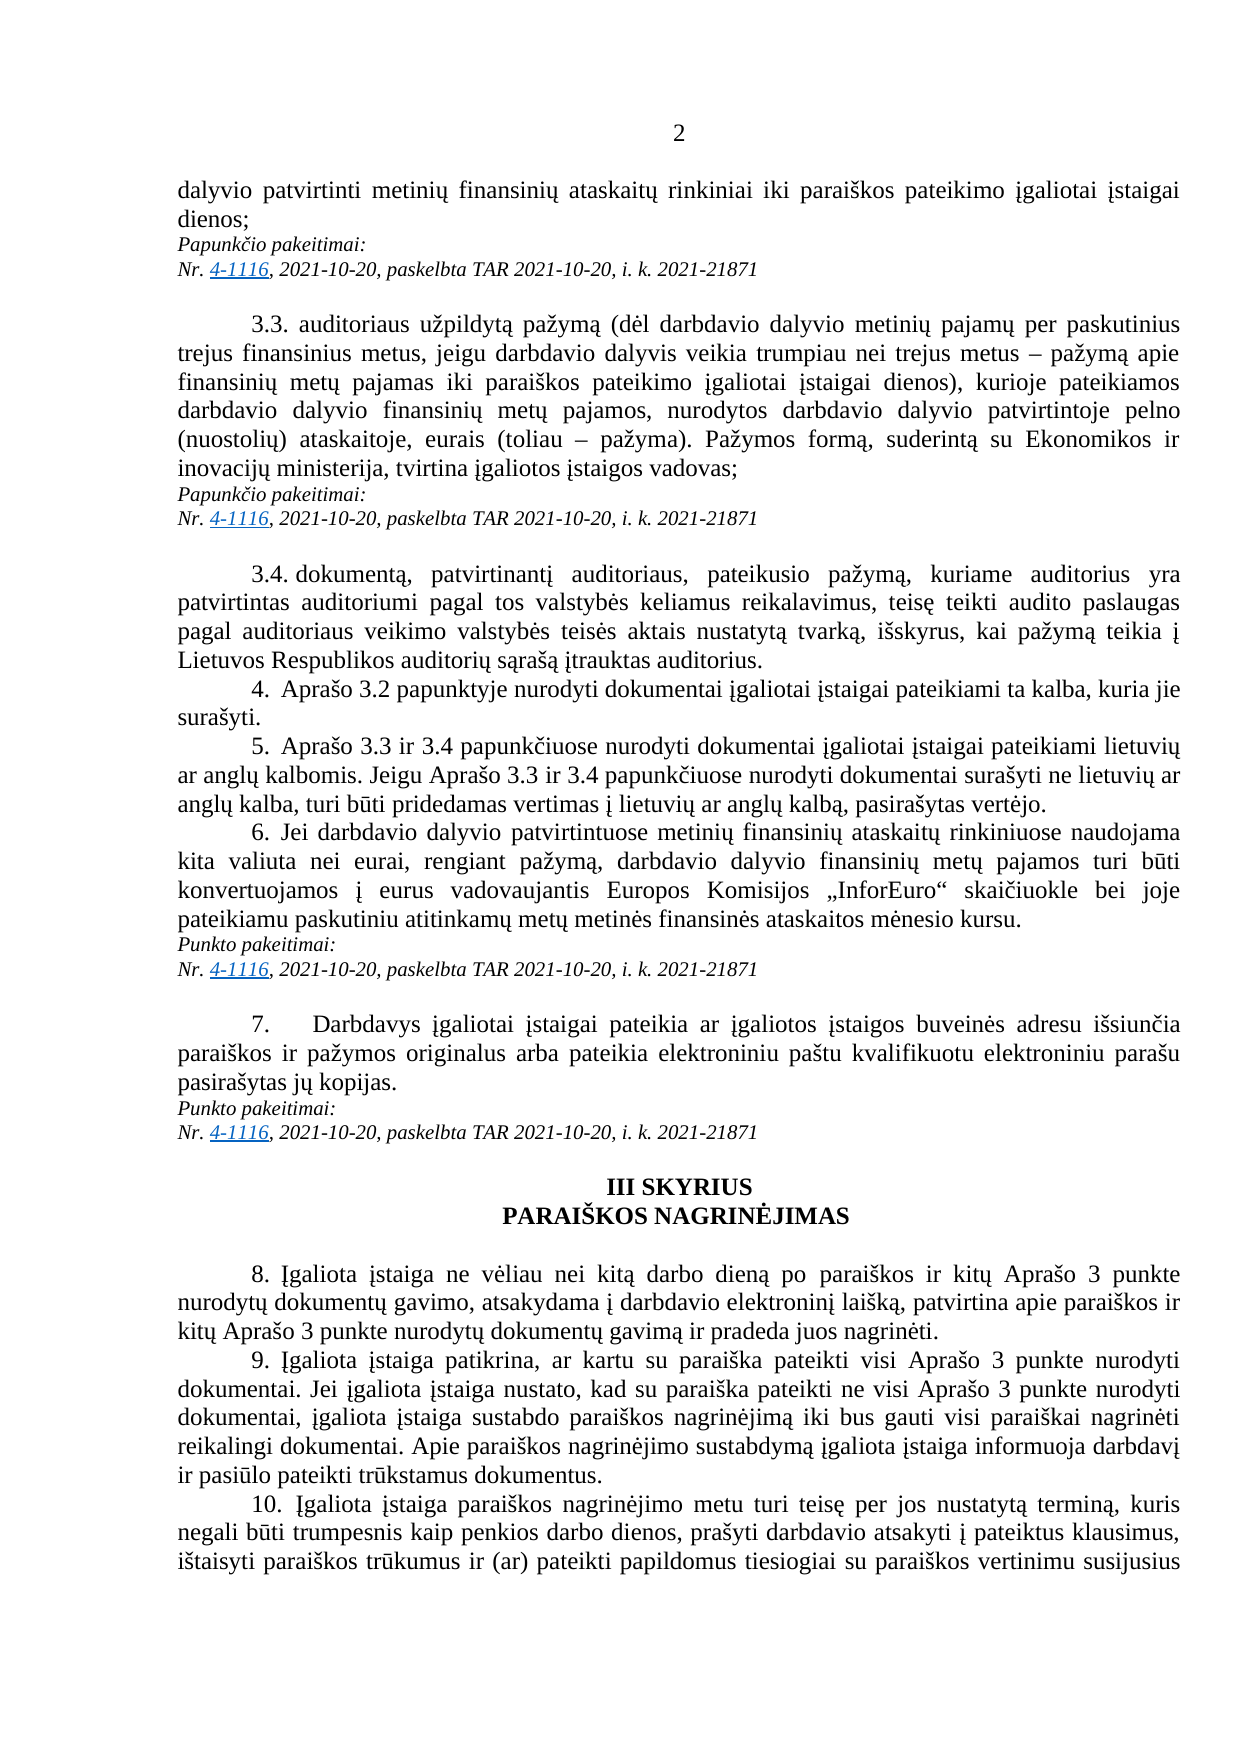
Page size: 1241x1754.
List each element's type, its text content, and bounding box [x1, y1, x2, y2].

text Nr. 4-1116, 2021-10-20, paskelbta TAR 2021-10-20, i. k. 2021-21871 [177, 506, 1181, 530]
text Punkto pakeitimai: [177, 932, 1181, 956]
text 3.3. auditoriaus užpildytą pažymą (dėl darbdavio dalyvio metinių pajamų per paskutinius trejus finansinius metus, jeigu darbdavio dalyvis veikia trumpiau nei trejus metus – pažymą apie finansinių metų pajamas iki paraiškos pateikimo įgaliotai įstaigai dienos), kurioje pateikiamos darbdavio dalyvio finansinių metų pajamos, nurodytos darbdavio dalyvio patvirtintoje pelno (nuostolių) ataskaitoje, eurais (toliau – pažyma). Pažymos formą, suderintą su Ekonomikos ir inovacijų ministerija, tvirtina įgaliotos įstaigos vadovas; [177, 309, 1181, 482]
text Nr. 4-1116, 2021-10-20, paskelbta TAR 2021-10-20, i. k. 2021-21871 [177, 956, 1181, 981]
text III SKYRIUS [177, 1172, 1181, 1201]
text 9. Įgaliota įstaiga patikrina, ar kartu su paraiška pateikti visi Aprašo 3 punkte nurodyti dokumentai. Jei įgaliota įstaiga nustato, kad su paraiška pateikti ne visi Aprašo 3 punkte nurodyti dokumentai, įgaliota įstaiga sustabdo paraiškos nagrinėjimą iki bus gauti visi paraiškai nagrinėti reikalingi dokumentai. Apie paraiškos nagrinėjimo sustabdymą įgaliota įstaiga informuoja darbdavį ir pasiūlo pateikti trūkstamus dokumentus. [177, 1345, 1181, 1489]
text 3.4. dokumentą, patvirtinantį auditoriaus, pateikusio pažymą, kuriame auditorius yra patvirtintas auditoriumi pagal tos valstybės keliamus reikalavimus, teisę teikti audito paslaugas pagal auditoriaus veikimo valstybės teisės aktais nustatytą tvarką, išskyrus, kai pažymą teikia į Lietuvos Respublikos auditorių sąrašą įtrauktas auditorius. [177, 559, 1181, 674]
text dalyvio patvirtinti metinių finansinių ataskaitų rinkiniai iki paraiškos pateikimo įgaliotai įstaigai dienos; [177, 175, 1181, 232]
text 5. Aprašo 3.3 ir 3.4 papunkčiuose nurodyti dokumentai įgaliotai įstaigai pateikiami lietuvių ar anglų kalbomis. Jeigu Aprašo 3.3 ir 3.4 papunkčiuose nurodyti dokumentai surašyti ne lietuvių ar anglų kalba, turi būti pridedamas vertimas į lietuvių ar anglų kalbą, pasirašytas vertėjo. [177, 731, 1181, 817]
text Punkto pakeitimai: [177, 1096, 1181, 1119]
text 6. Jei darbdavio dalyvio patvirtintuose metinių finansinių ataskaitų rinkiniuose naudojama kita valiuta nei eurai, rengiant pažymą, darbdavio dalyvio finansinių metų pajamos turi būti konvertuojamos į eurus vadovaujantis Europos Komisijos „InforEuro“ skaičiuokle bei joje pateikiamu paskutiniu atitinkamų metų metinės finansinės ataskaitos mėnesio kursu. [177, 817, 1181, 932]
text 10. Įgaliota įstaiga paraiškos nagrinėjimo metu turi teisę per jos nustatytą terminą, kuris negali būti trumpesnis kaip penkios darbo dienos, prašyti darbdavio atsakyti į pateiktus klausimus, ištaisyti paraiškos trūkumus ir (ar) pateikti papildomus tiesiogiai su paraiškos vertinimu susijusius [177, 1489, 1181, 1575]
text Papunkčio pakeitimai: [177, 232, 1181, 256]
text Papunkčio pakeitimai: [177, 482, 1181, 506]
text PARAIŠKOS NAGRINĖJIMAS [177, 1201, 1181, 1230]
text 8. Įgaliota įstaiga ne vėliau nei kitą darbo dieną po paraiškos ir kitų Aprašo 3 punkte nurodytų dokumentų gavimo, atsakydama į darbdavio elektroninį laišką, patvirtina apie paraiškos ir kitų Aprašo 3 punkte nurodytų dokumentų gavimą ir pradeda juos nagrinėti. [177, 1259, 1181, 1345]
text 4. Aprašo 3.2 papunktyje nurodyti dokumentai įgaliotai įstaigai pateikiami ta kalba, kuria jie surašyti. [177, 674, 1181, 731]
text 7. Darbdavys įgaliotai įstaigai pateikia ar įgaliotos įstaigos buveinės adresu išsiunčia paraiškos ir pažymos originalus arba pateikia elektroniniu paštu kvalifikuotu elektroniniu parašu pasirašytas jų kopijas. [177, 1009, 1181, 1096]
text Nr. 4-1116, 2021-10-20, paskelbta TAR 2021-10-20, i. k. 2021-21871 [177, 1119, 1181, 1144]
text Nr. 4-1116, 2021-10-20, paskelbta TAR 2021-10-20, i. k. 2021-21871 [177, 256, 1181, 281]
